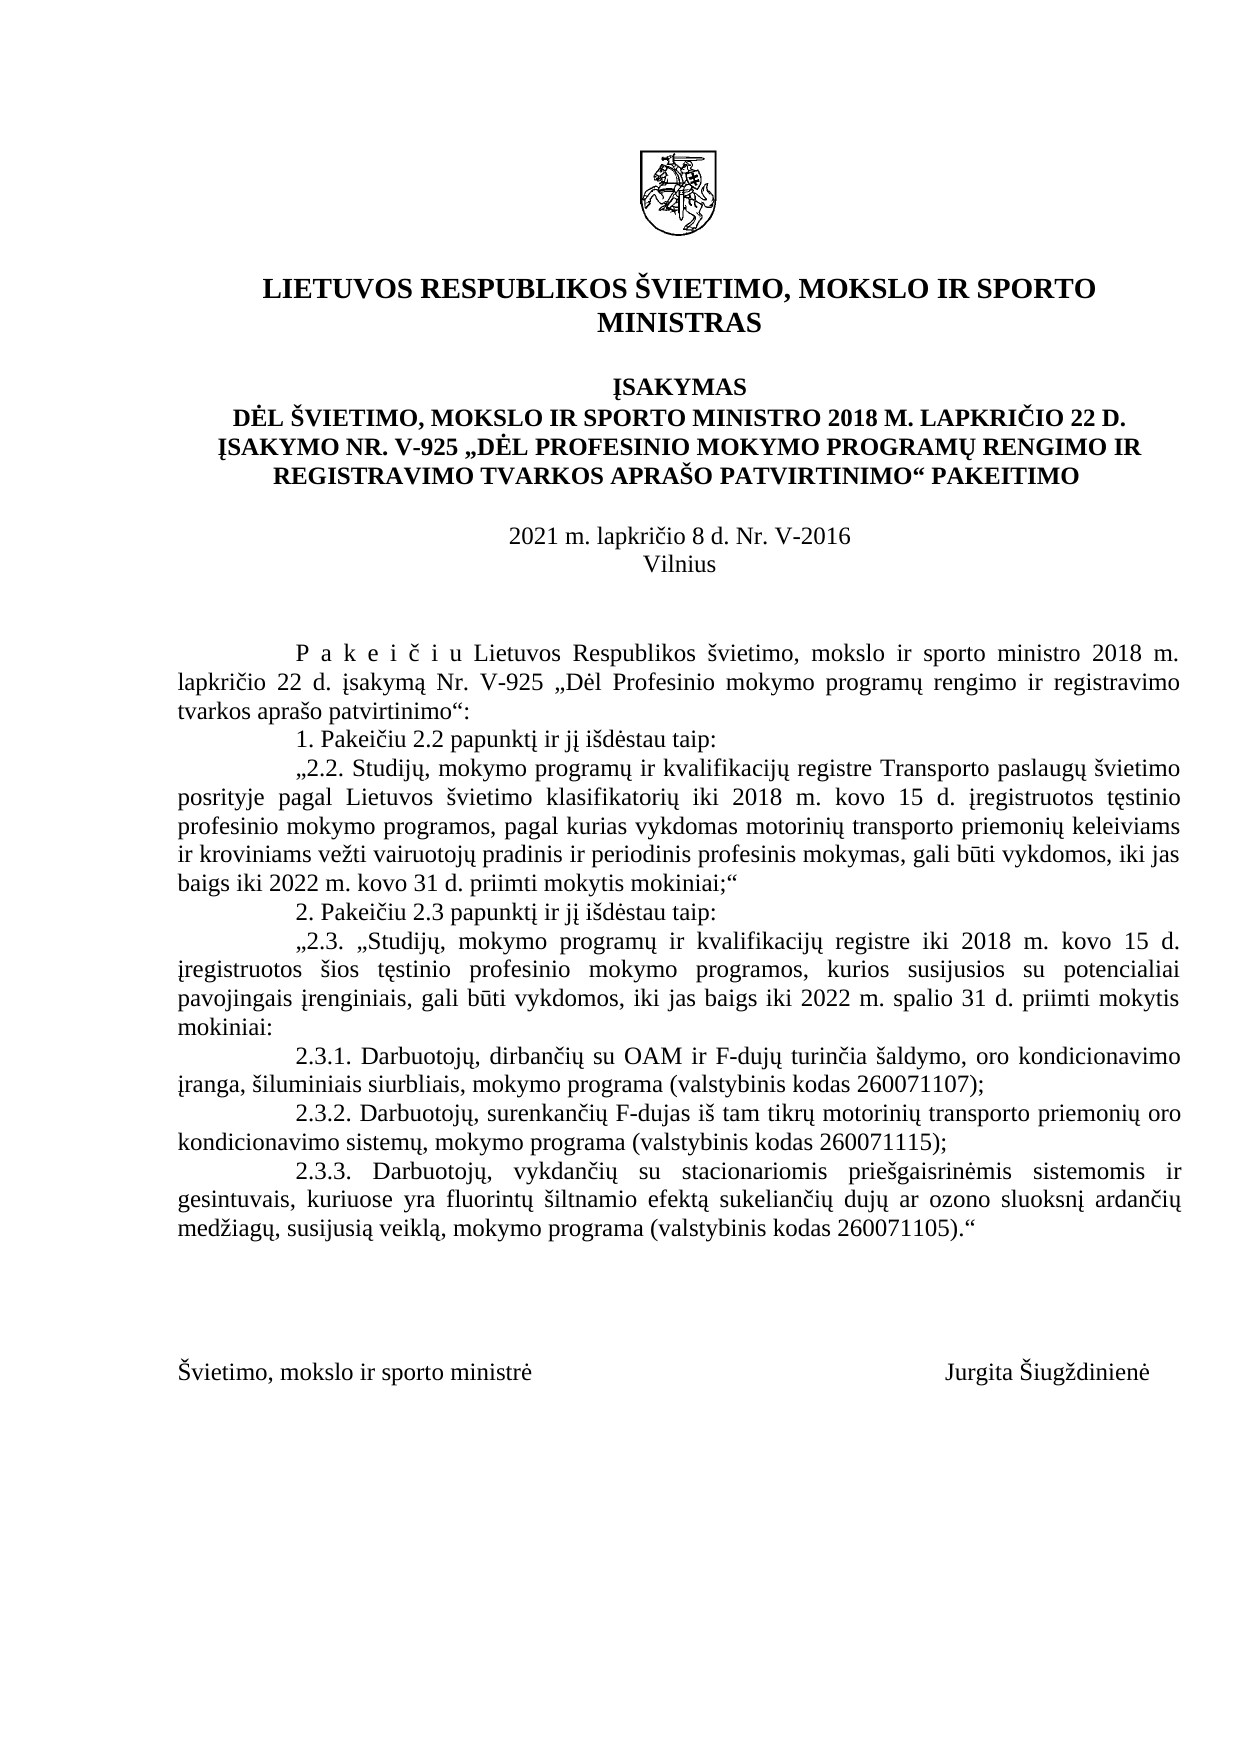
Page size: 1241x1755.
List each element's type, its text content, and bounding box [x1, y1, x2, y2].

text LIETUVOS RESPUBLIKOS ŠVIETIMO, MOKSLO IR SPORTO MINISTRAS [177, 272, 1182, 339]
text „2.2. Studijų, mokymo programų ir kvalifikacijų registre Transporto paslaugų švietimo posrityje pagal Lietuvos švietimo klasifikatorių iki 2018 m. kovo 15 d. įregistruotos tęstinio profesinio mokymo programos, pagal kurias vykdomas motorinių transporto priemonių keleiviams ir kroviniams vežti vairuotojų pradinis ir periodinis profesinis mokymas, gali būti vykdomos, iki jas baigs iki 2022 m. kovo 31 d. priimti mokytis mokiniai;“ [177, 753, 1181, 897]
text 2.3.3. Darbuotojų, vykdančių su stacionariomis priešgaisrinėmis sistemomis ir gesintuvais, kuriuose yra fluorintų šiltnamio efektą sukeliančių dujų ar ozono sluoksnį ardančių medžiagų, susijusią veiklą, mokymo programa (valstybinis kodas 260071105).“ [177, 1156, 1182, 1242]
text 1. Pakeičiu 2.2 papunktį ir jį išdėstau taip: [177, 724, 1181, 753]
text 2021 m. lapkričio 8 d. Nr. V-2016 [177, 521, 1182, 549]
text Vilnius [177, 549, 1182, 578]
text P a k e i č i u Lietuvos Respublikos švietimo, mokslo ir sporto ministro 2018 m. lapkričio 22 d. įsakymą Nr. V-925 „Dėl Profesinio mokymo programų rengimo ir registravimo tvarkos aprašo patvirtinimo“: [177, 638, 1181, 724]
text ĮSAKYMAS [177, 372, 1182, 401]
text DĖL ŠVIETIMO, MOKSLO IR SPORTO MINISTRO 2018 M. LAPKRIČIO 22 D. ĮSAKYMO NR. V-925 „DĖL PROFESINIO MOKYMO PROGRAMŲ RENGIMO IR REGISTRAVIMO TVARKOS APRAŠO PATVIRTINIMO“ PAKEITIMO [177, 403, 1182, 490]
text Švietimo, mokslo ir sporto ministrė Jurgita Šiugždinienė [177, 1357, 1182, 1386]
text 2.3.2. Darbuotojų, surenkančių F-dujas iš tam tikrų motorinių transporto priemonių oro kondicionavimo sistemų, mokymo programa (valstybinis kodas 260071115); [177, 1098, 1182, 1156]
text „2.3. „Studijų, mokymo programų ir kvalifikacijų registre iki 2018 m. kovo 15 d. įregistruotos šios tęstinio profesinio mokymo programos, kurios susijusios su potencialiai pavojingais įrenginiais, gali būti vykdomos, iki jas baigs iki 2022 m. spalio 31 d. priimti mokytis mokiniai: [177, 926, 1181, 1041]
text 2. Pakeičiu 2.3 papunktį ir jį išdėstau taip: [177, 897, 1181, 926]
text 2.3.1. Darbuotojų, dirbančių su OAM ir F-dujų turinčia šaldymo, oro kondicionavimo įranga, šiluminiais siurbliais, mokymo programa (valstybinis kodas 260071107); [177, 1041, 1182, 1098]
